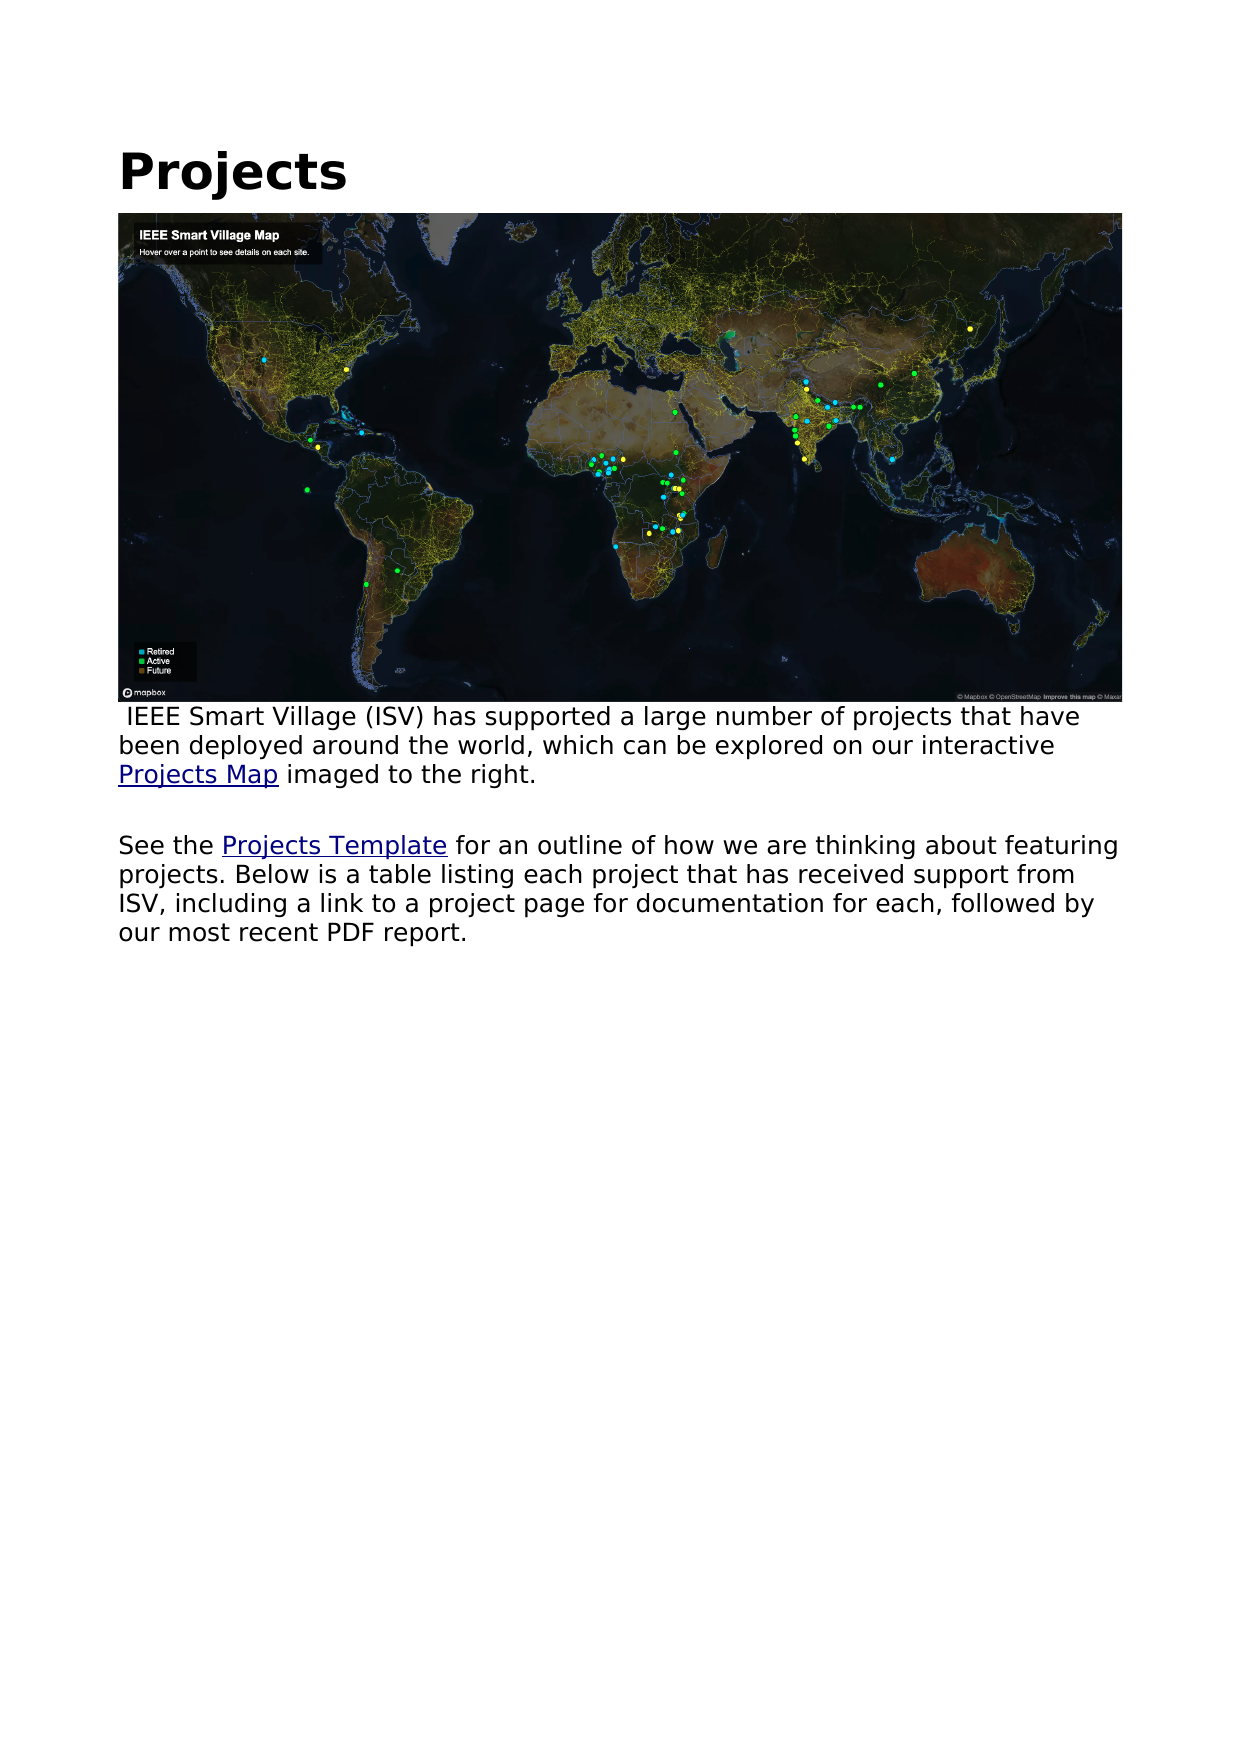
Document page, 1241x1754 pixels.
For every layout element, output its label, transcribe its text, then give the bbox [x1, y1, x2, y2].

picture [118, 213, 1123, 702]
text See the Projects Template for an outline of how we are thinking about featuring projects. Below is a table listing each project that has received support from ISV, including a link to a project page for documentation for each, followed by our most recent PDF report. [118, 831, 1122, 947]
subtitle Projects [118, 143, 1122, 201]
text IEEE Smart Village (ISV) has supported a large number of projects that have been deployed around the world, which can be explored on our interactive Projects Map imaged to the right. [118, 702, 1122, 818]
